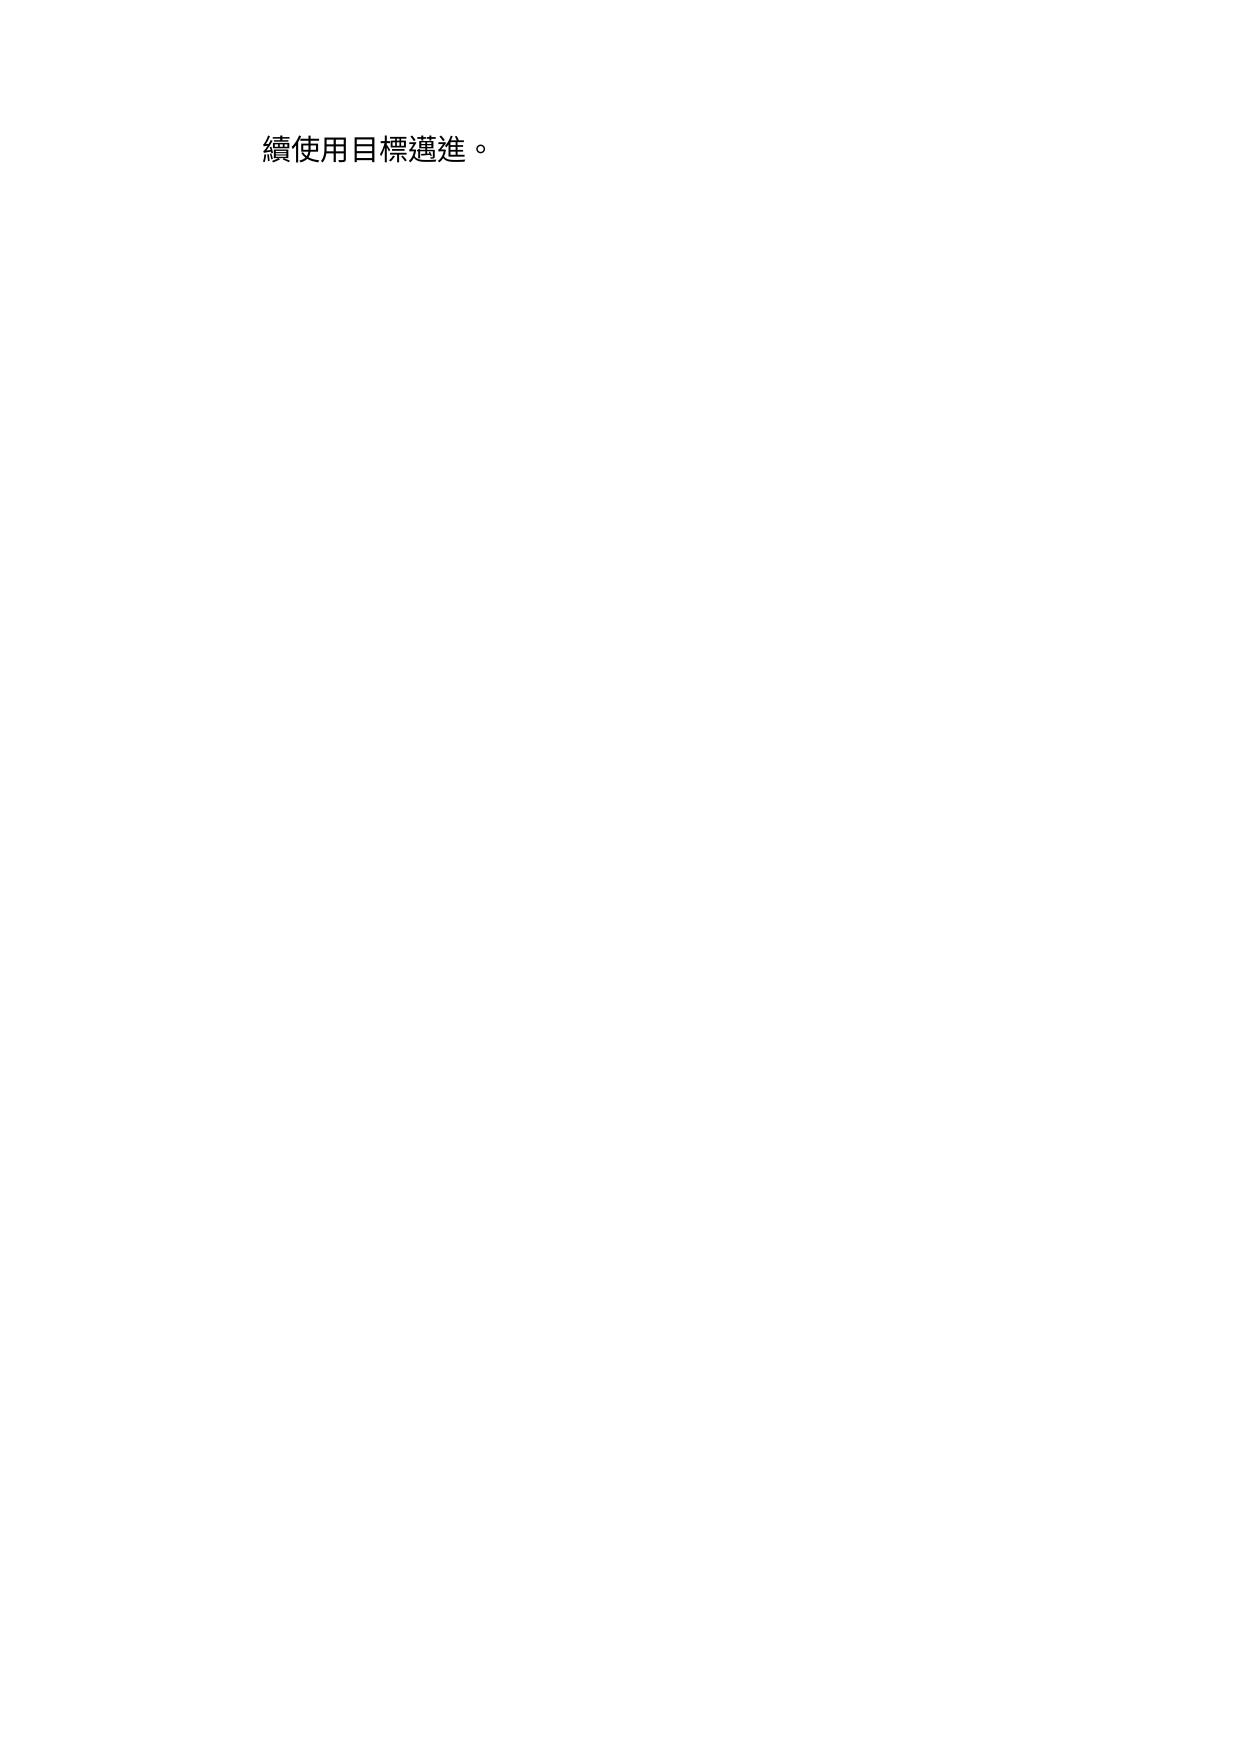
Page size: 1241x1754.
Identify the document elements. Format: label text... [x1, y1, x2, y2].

list 持續執行焚化底渣再利用計畫，將原本必須以廢棄物掩埋處理的底渣，經處理過後作為工程用料，以減低掩埋廠使用壽命，朝向資源回收永續使用目標邁進。 [175, 127, 1152, 169]
